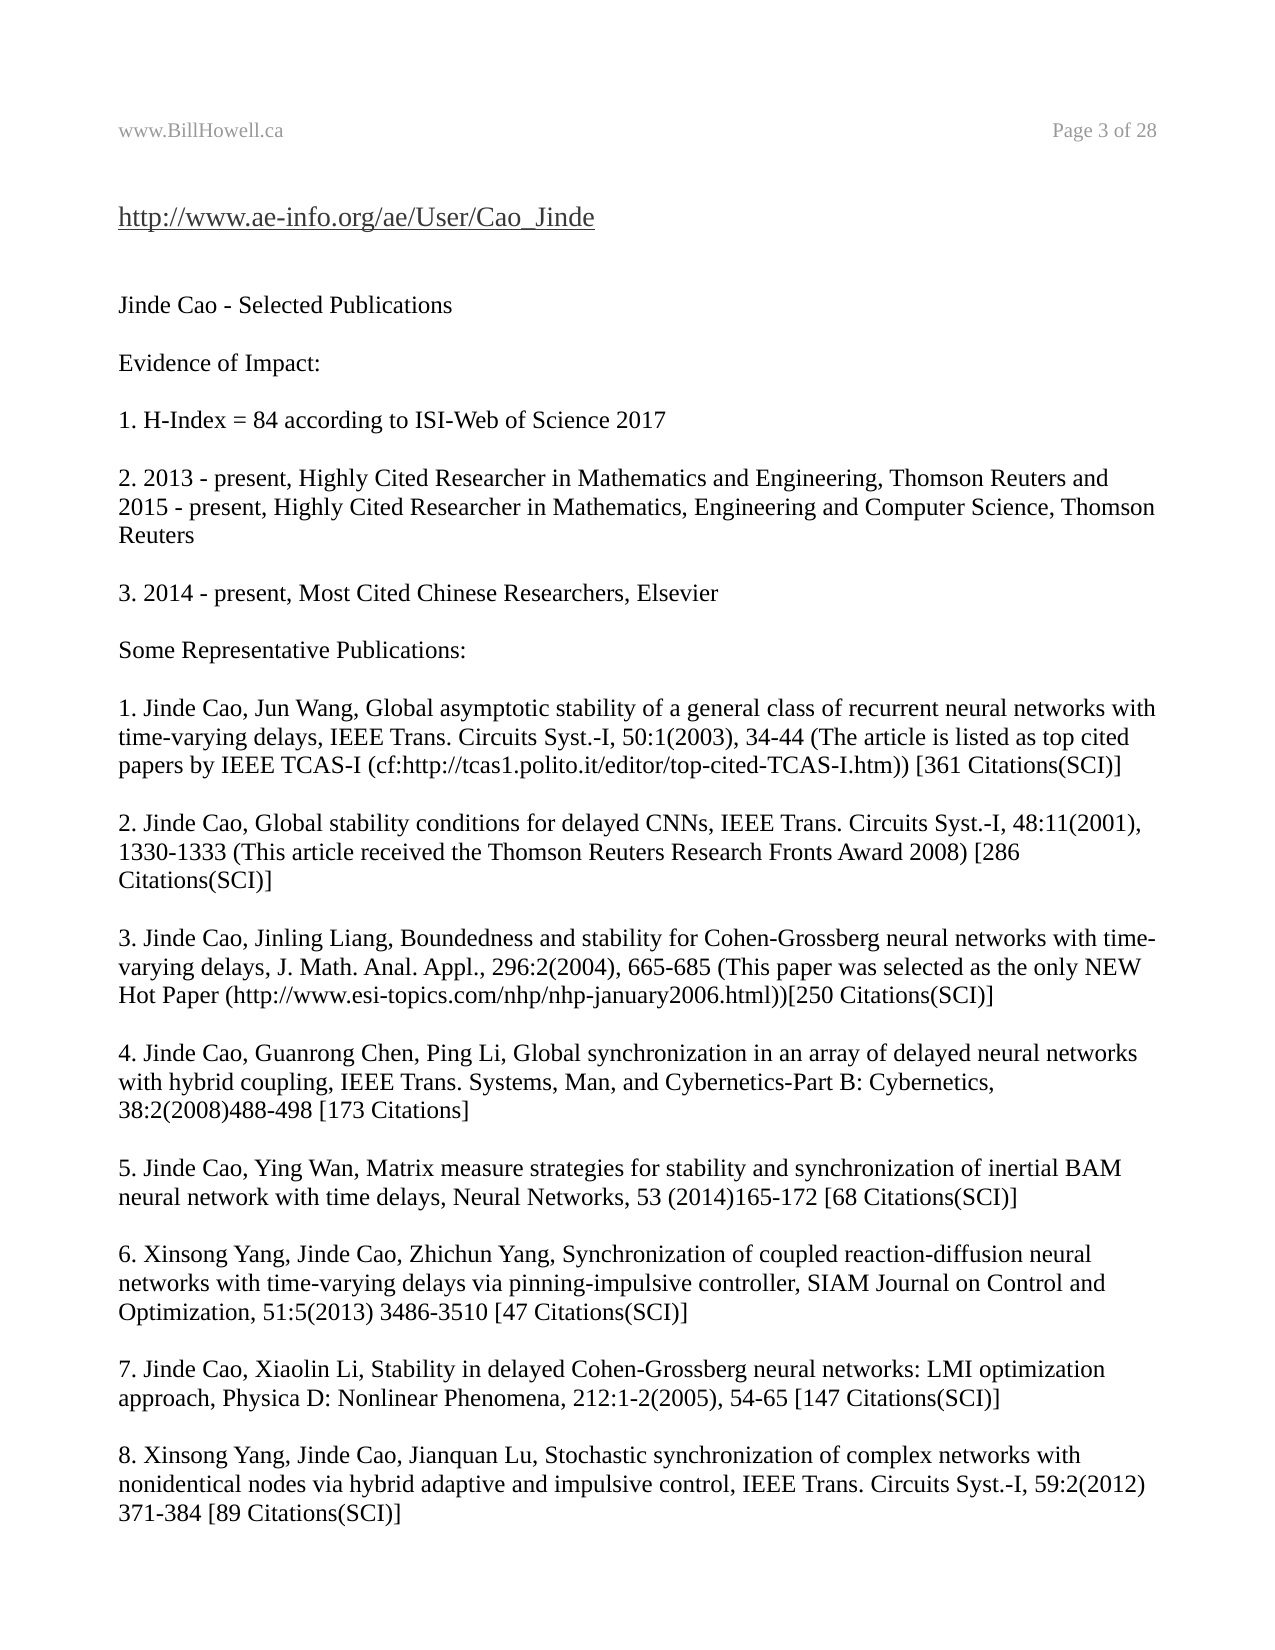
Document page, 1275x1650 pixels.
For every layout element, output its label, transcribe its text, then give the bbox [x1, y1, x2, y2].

subtitle 1. H-Index = 84 according to ISI-Web of Science 2017 [118, 405, 1157, 434]
subtitle http://www.ae-info.org/ae/User/Cao_Jinde [118, 200, 1157, 233]
subtitle 3. 2014 - present, Most Cited Chinese Researchers, Elsevier [118, 578, 1157, 607]
subtitle 3. Jinde Cao, Jinling Liang, Boundedness and stability for Cohen-Grossberg neural networks with time-varying delays, J. Math. Anal. Appl., 296:2(2004), 665-685 (This paper was selected as the only NEW Hot Paper (http://www.esi-topics.com/nhp/nhp-january2006.html))[250 Citations(SCI)] [118, 923, 1157, 1009]
subtitle Some Representative Publications: [118, 635, 1157, 664]
subtitle 2. 2013 - present, Highly Cited Researcher in Mathematics and Engineering, Thomson Reuters and 2015 - present, Highly Cited Researcher in Mathematics, Engineering and Computer Science, Thomson Reuters [118, 463, 1157, 549]
subtitle 5. Jinde Cao, Ying Wan, Matrix measure strategies for stability and synchronization of inertial BAM neural network with time delays, Neural Networks, 53 (2014)165-172 [68 Citations(SCI)] [118, 1153, 1157, 1210]
subtitle 7. Jinde Cao, Xiaolin Li, Stability in delayed Cohen-Grossberg neural networks: LMI optimization approach, Physica D: Nonlinear Phenomena, 212:1-2(2005), 54-65 [147 Citations(SCI)] [118, 1354, 1157, 1412]
subtitle Jinde Cao - Selected Publications [118, 290, 1157, 319]
subtitle 1. Jinde Cao, Jun Wang, Global asymptotic stability of a general class of recurrent neural networks with time-varying delays, IEEE Trans. Circuits Syst.-I, 50:1(2003), 34-44 (The article is listed as top cited papers by IEEE TCAS-I (cf:http://tcas1.polito.it/editor/top-cited-TCAS-I.htm)) [361 Citations(SCI)] [118, 693, 1157, 779]
subtitle Evidence of Impact: [118, 348, 1157, 377]
subtitle 8. Xinsong Yang, Jinde Cao, Jianquan Lu, Stochastic synchronization of complex networks with nonidentical nodes via hybrid adaptive and impulsive control, IEEE Trans. Circuits Syst.-I, 59:2(2012) 371-384 [89 Citations(SCI)] [118, 1440, 1157, 1527]
subtitle 2. Jinde Cao, Global stability conditions for delayed CNNs, IEEE Trans. Circuits Syst.-I, 48:11(2001), 1330-1333 (This article received the Thomson Reuters Research Fronts Award 2008) [286 Citations(SCI)] [118, 808, 1157, 894]
subtitle 6. Xinsong Yang, Jinde Cao, Zhichun Yang, Synchronization of coupled reaction-diffusion neural networks with time-varying delays via pinning-impulsive controller, SIAM Journal on Control and Optimization, 51:5(2013) 3486-3510 [47 Citations(SCI)] [118, 1239, 1157, 1325]
subtitle 4. Jinde Cao, Guanrong Chen, Ping Li, Global synchronization in an array of delayed neural networks with hybrid coupling, IEEE Trans. Systems, Man, and Cybernetics-Part B: Cybernetics, 38:2(2008)488-498 [173 Citations] [118, 1038, 1157, 1124]
